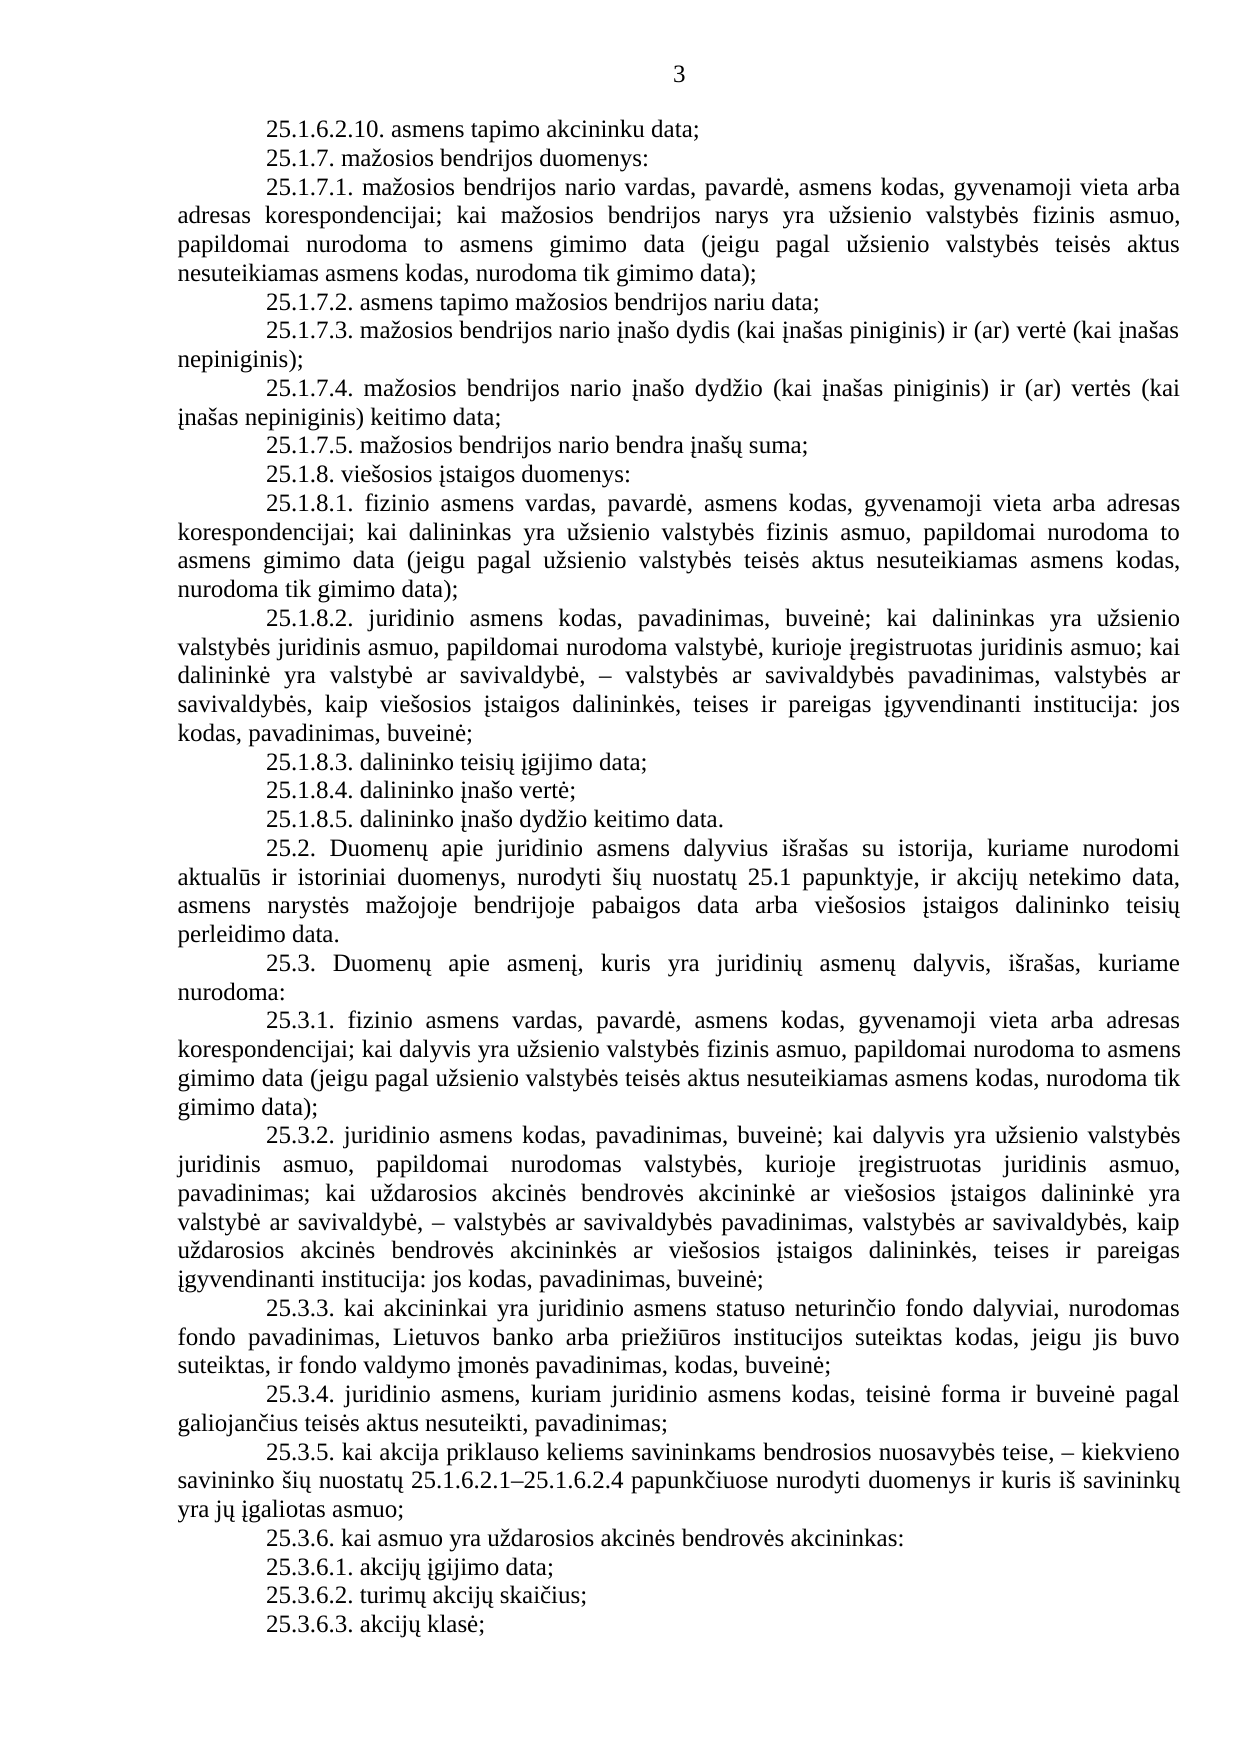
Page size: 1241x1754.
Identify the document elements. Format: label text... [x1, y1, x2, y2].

text 25.1.7. mažosios bendrijos duomenys: [177, 143, 1181, 172]
text 25.3. Duomenų apie asmenį, kuris yra juridinių asmenų dalyvis, išrašas, kuriame nurodoma: [177, 948, 1181, 1005]
text 25.3.3. kai akcininkai yra juridinio asmens statuso neturinčio fondo dalyviai, nurodomas fondo pavadinimas, Lietuvos banko arba priežiūros institucijos suteiktas kodas, jeigu jis buvo suteiktas, ir fondo valdymo įmonės pavadinimas, kodas, buveinė; [177, 1293, 1181, 1379]
text 25.3.6.2. turimų akcijų skaičius; [177, 1580, 1181, 1609]
text 25.1.7.5. mažosios bendrijos nario bendra įnašų suma; [177, 430, 1181, 459]
text 25.3.1. fizinio asmens vardas, pavardė, asmens kodas, gyvenamoji vieta arba adresas korespondencijai; kai dalyvis yra užsienio valstybės fizinis asmuo, papildomai nurodoma to asmens gimimo data (jeigu pagal užsienio valstybės teisės aktus nesuteikiamas asmens kodas, nurodoma tik gimimo data); [177, 1005, 1181, 1120]
text 25.3.2. juridinio asmens kodas, pavadinimas, buveinė; kai dalyvis yra užsienio valstybės juridinis asmuo, papildomai nurodomas valstybės, kurioje įregistruotas juridinis asmuo, pavadinimas; kai uždarosios akcinės bendrovės akcininkė ar viešosios įstaigos dalininkė yra valstybė ar savivaldybė, – valstybės ar savivaldybės pavadinimas, valstybės ar savivaldybės, kaip uždarosios akcinės bendrovės akcininkės ar viešosios įstaigos dalininkės, teises ir pareigas įgyvendinanti institucija: jos kodas, pavadinimas, buveinė; [177, 1120, 1181, 1293]
text 25.1.7.3. mažosios bendrijos nario įnašo dydis (kai įnašas piniginis) ir (ar) vertė (kai įnašas nepiniginis); [177, 315, 1181, 373]
text 25.2. Duomenų apie juridinio asmens dalyvius išrašas su istorija, kuriame nurodomi aktualūs ir istoriniai duomenys, nurodyti šių nuostatų 25.1 papunktyje, ir akcijų netekimo data, asmens narystės mažojoje bendrijoje pabaigos data arba viešosios įstaigos dalininko teisių perleidimo data. [177, 833, 1181, 948]
text 25.1.6.2.10. asmens tapimo akcininku data; [177, 114, 1181, 143]
text 25.1.8. viešosios įstaigos duomenys: [177, 459, 1181, 488]
text 25.1.7.2. asmens tapimo mažosios bendrijos nariu data; [177, 287, 1181, 315]
text 25.3.6. kai asmuo yra uždarosios akcinės bendrovės akcininkas: [177, 1523, 1181, 1552]
text 25.3.5. kai akcija priklauso keliems savininkams bendrosios nuosavybės teise, – kiekvieno savininko šių nuostatų 25.1.6.2.1–25.1.6.2.4 papunkčiuose nurodyti duomenys ir kuris iš savininkų yra jų įgaliotas asmuo; [177, 1437, 1181, 1523]
text 25.1.8.3. dalininko teisių įgijimo data; [177, 747, 1181, 775]
text 25.1.7.4. mažosios bendrijos nario įnašo dydžio (kai įnašas piniginis) ir (ar) vertės (kai įnašas nepiniginis) keitimo data; [177, 373, 1181, 430]
text 25.1.8.1. fizinio asmens vardas, pavardė, asmens kodas, gyvenamoji vieta arba adresas korespondencijai; kai dalininkas yra užsienio valstybės fizinis asmuo, papildomai nurodoma to asmens gimimo data (jeigu pagal užsienio valstybės teisės aktus nesuteikiamas asmens kodas, nurodoma tik gimimo data); [177, 488, 1181, 603]
text 25.3.6.3. akcijų klasė; [177, 1609, 1181, 1638]
text 25.3.6.1. akcijų įgijimo data; [177, 1552, 1181, 1580]
text 25.1.8.2. juridinio asmens kodas, pavadinimas, buveinė; kai dalininkas yra užsienio valstybės juridinis asmuo, papildomai nurodoma valstybė, kurioje įregistruotas juridinis asmuo; kai dalininkė yra valstybė ar savivaldybė, – valstybės ar savivaldybės pavadinimas, valstybės ar savivaldybės, kaip viešosios įstaigos dalininkės, teises ir pareigas įgyvendinanti institucija: jos kodas, pavadinimas, buveinė; [177, 603, 1181, 747]
text 25.1.7.1. mažosios bendrijos nario vardas, pavardė, asmens kodas, gyvenamoji vieta arba adresas korespondencijai; kai mažosios bendrijos narys yra užsienio valstybės fizinis asmuo, papildomai nurodoma to asmens gimimo data (jeigu pagal užsienio valstybės teisės aktus nesuteikiamas asmens kodas, nurodoma tik gimimo data); [177, 172, 1181, 287]
text 25.3.4. juridinio asmens, kuriam juridinio asmens kodas, teisinė forma ir buveinė pagal galiojančius teisės aktus nesuteikti, pavadinimas; [177, 1379, 1181, 1437]
text 25.1.8.5. dalininko įnašo dydžio keitimo data. [177, 804, 1181, 833]
text 25.1.8.4. dalininko įnašo vertė; [177, 775, 1181, 804]
